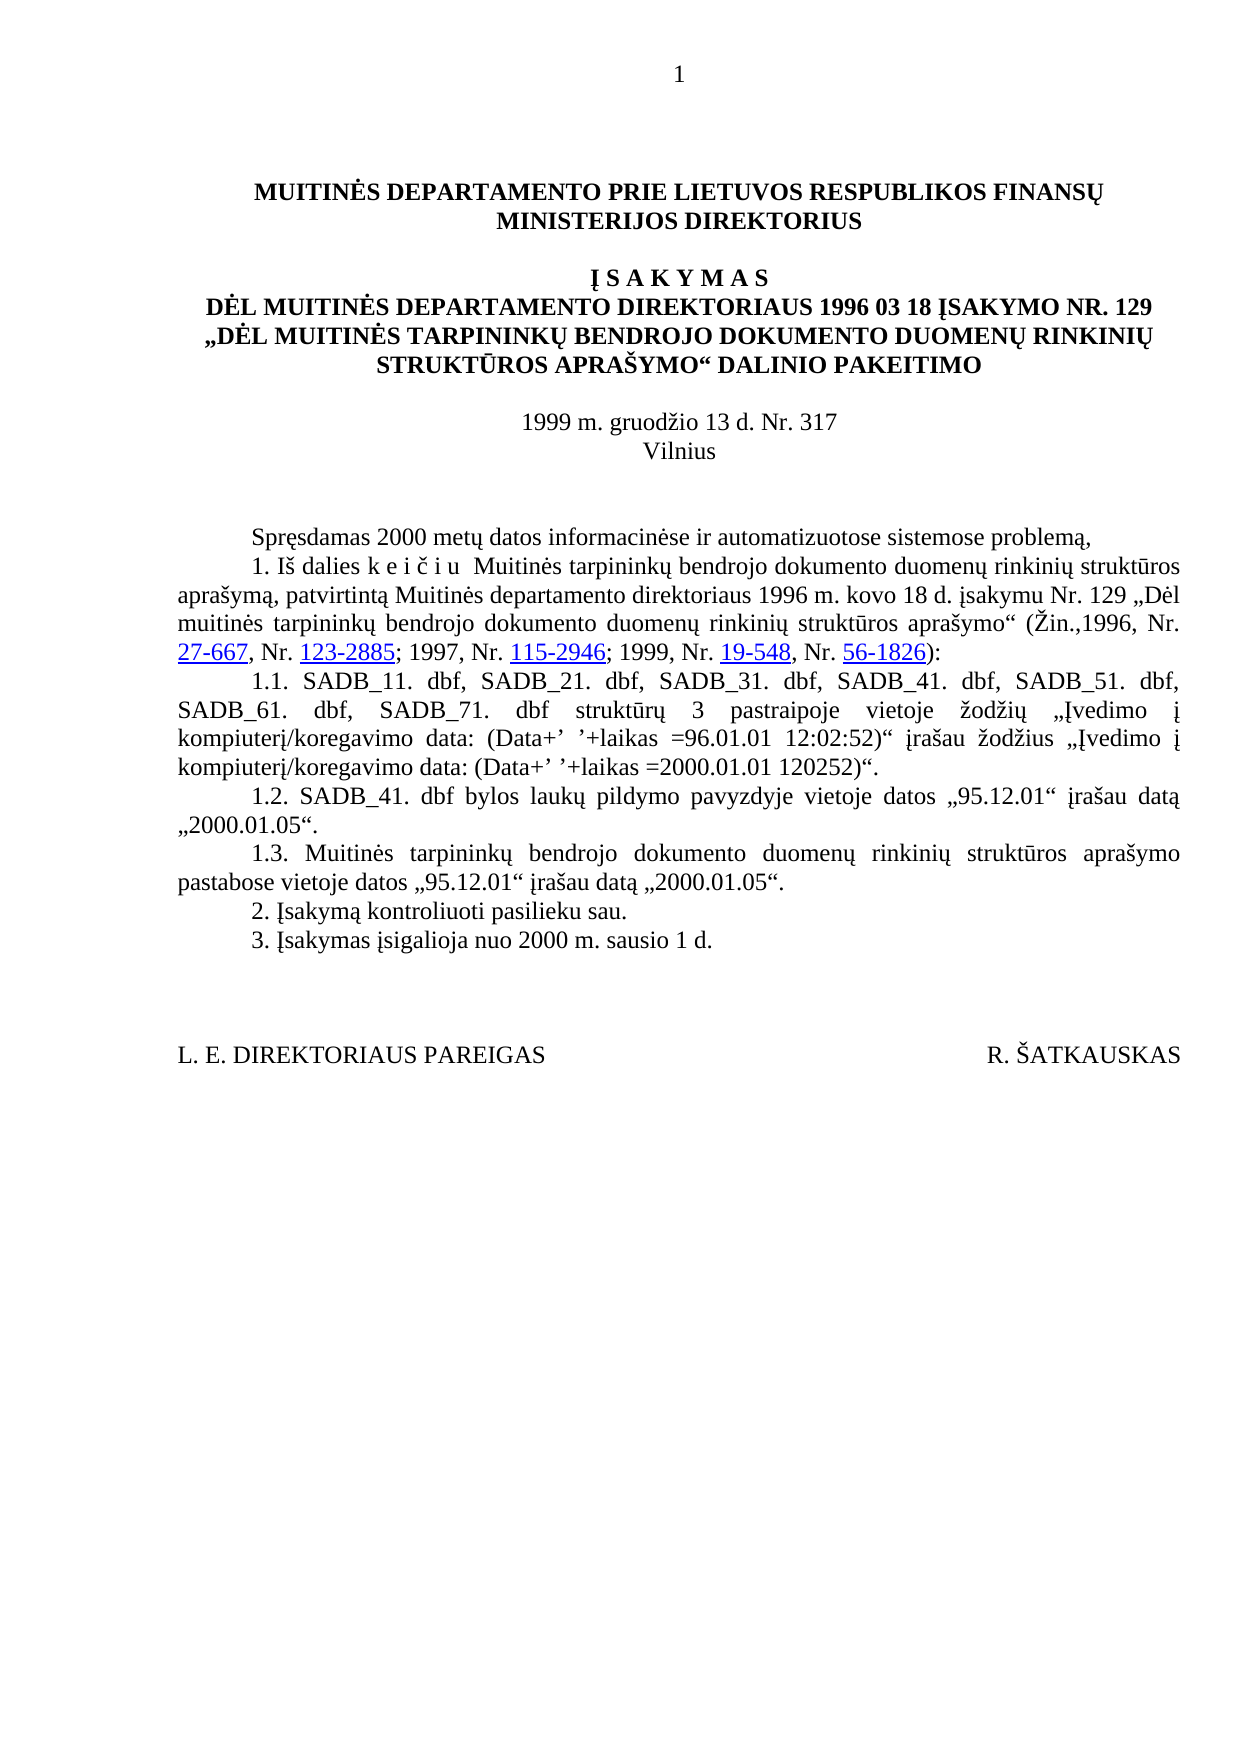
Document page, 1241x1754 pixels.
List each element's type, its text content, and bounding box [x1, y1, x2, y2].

text 1.1. SADB_11. dbf, SADB_21. dbf, SADB_31. dbf, SADB_41. dbf, SADB_51. dbf, SADB_61. dbf, SADB_71. dbf struktūrų 3 pastraipoje vietoje žodžių „Įvedimo į kompiuterį/koregavimo data: (Data+’ ’+laikas =96.01.01 12:02:52)“ įrašau žodžius „Įvedimo į kompiuterį/koregavimo data: (Data+’ ’+laikas =2000.01.01 120252)“. [177, 666, 1181, 781]
text Į S A K Y M A S [177, 263, 1181, 292]
text Spręsdamas 2000 metų datos informacinėse ir automatizuotose sistemose problemą, [177, 522, 1181, 551]
text 1. Iš dalies keičiu Muitinės tarpininkų bendrojo dokumento duomenų rinkinių struktūros aprašymą, patvirtintą Muitinės departamento direktoriaus 1996 m. kovo 18 d. įsakymu Nr. 129 „Dėl muitinės tarpininkų bendrojo dokumento duomenų rinkinių struktūros aprašymo“ (Žin.,1996, Nr. 27-667, Nr. 123-2885; 1997, Nr. 115-2946; 1999, Nr. 19-548, Nr. 56-1826): [177, 551, 1181, 666]
text 1.2. SADB_41. dbf bylos laukų pildymo pavyzdyje vietoje datos „95.12.01“ įrašau datą „2000.01.05“. [177, 781, 1181, 838]
text 3. Įsakymas įsigalioja nuo 2000 m. sausio 1 d. [177, 925, 1181, 953]
text DĖL MUITINĖS DEPARTAMENTO DIREKTORIAUS 1996 03 18 ĮSAKYMO NR. 129 „DĖL MUITINĖS TARPININKŲ BENDROJO DOKUMENTO DUOMENŲ RINKINIŲ STRUKTŪROS APRAŠYMO“ DALINIO PAKEITIMO [177, 292, 1181, 378]
text Vilnius [177, 436, 1181, 465]
text 1999 m. gruodžio 13 d. Nr. 317 [177, 407, 1181, 436]
text MUITINĖS DEPARTAMENTO PRIE LIETUVOS RESPUBLIKOS FINANSŲ MINISTERIJOS DIREKTORIUS [177, 177, 1181, 235]
text L. E. DIREKTORIAUS PAREIGAS R. ŠATKAUSKAS [177, 1040, 1181, 1068]
text 1.3. Muitinės tarpininkų bendrojo dokumento duomenų rinkinių struktūros aprašymo pastabose vietoje datos „95.12.01“ įrašau datą „2000.01.05“. [177, 838, 1181, 896]
text 2. Įsakymą kontroliuoti pasilieku sau. [177, 896, 1181, 925]
